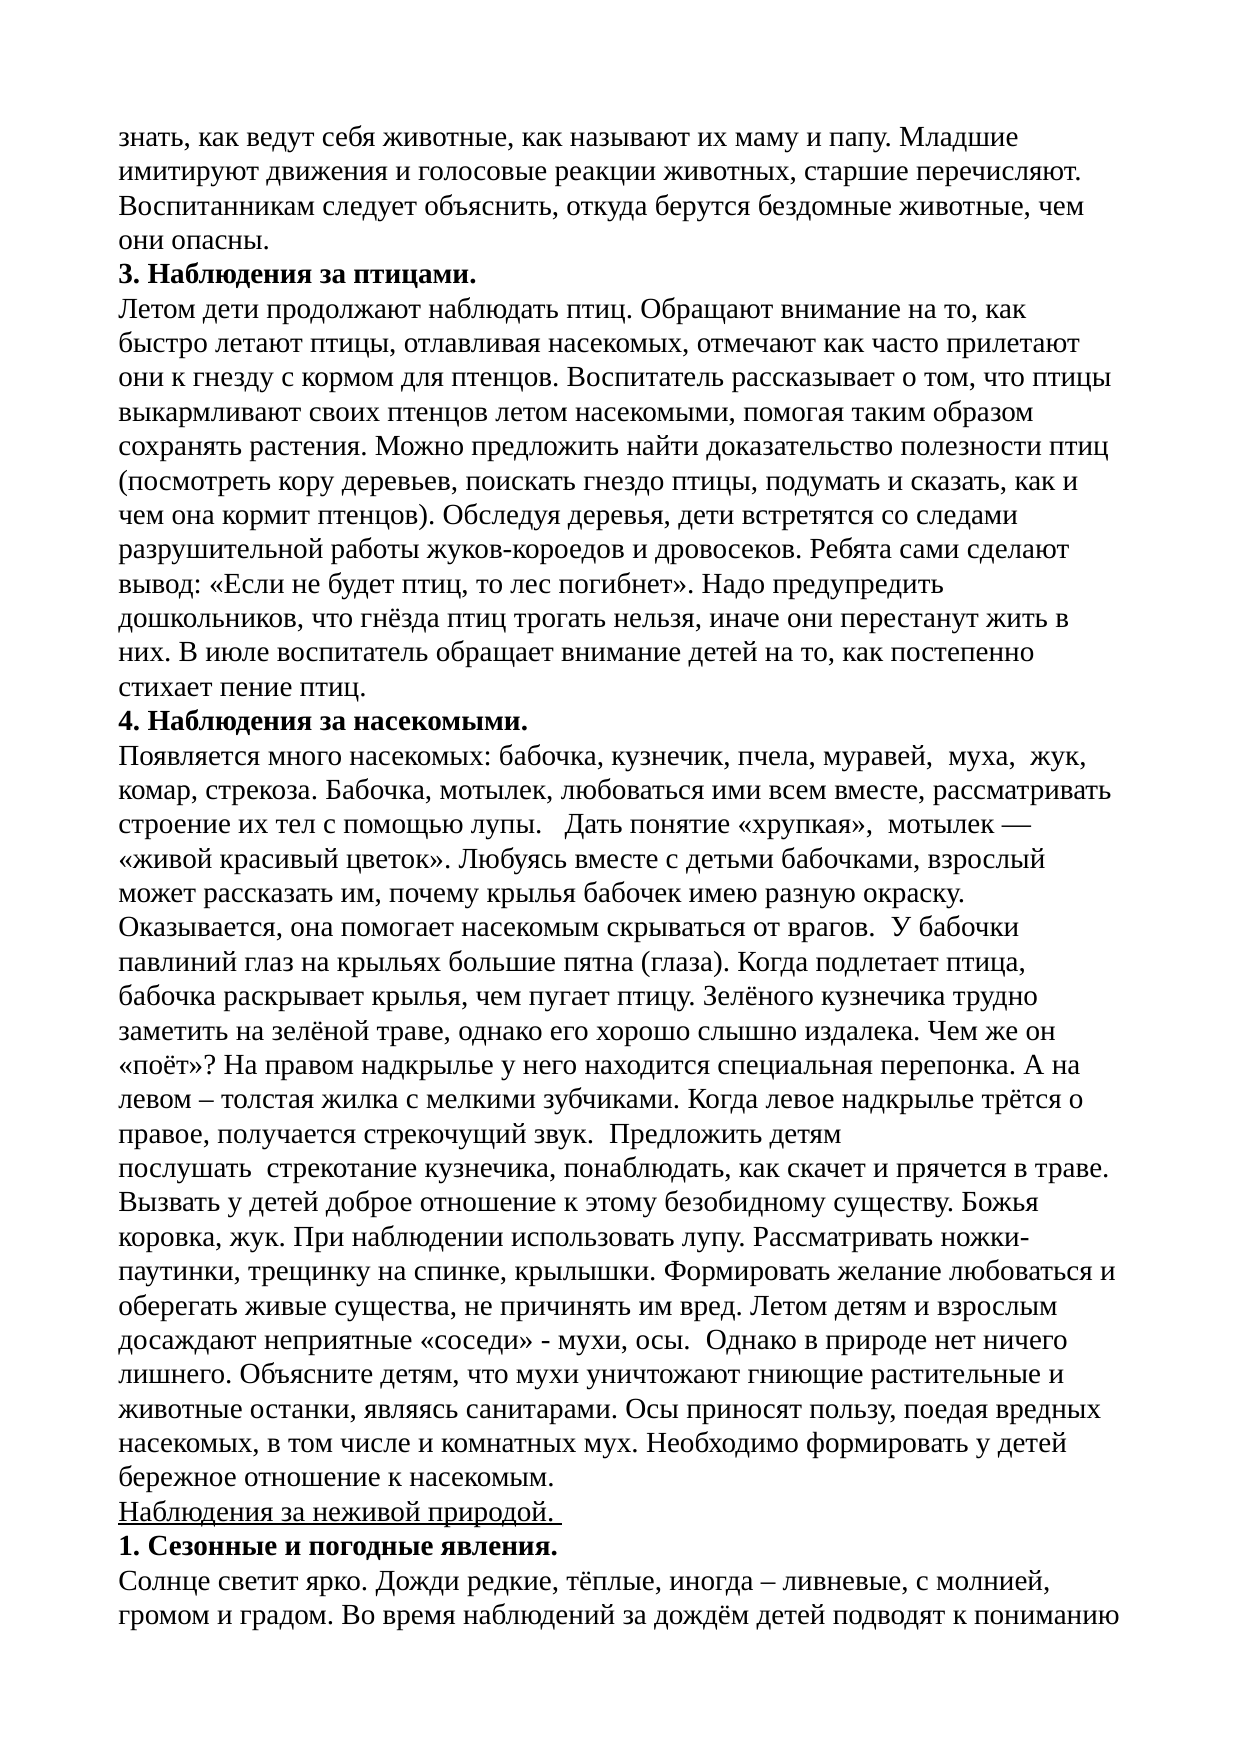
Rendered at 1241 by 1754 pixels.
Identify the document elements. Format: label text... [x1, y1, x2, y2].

text знать, как ведут себя животные, как называют их маму и папу. Младшие имитируют движения и голосовые реакции животных, старшие перечисляют. Воспитанникам следует объяснить, откуда берутся бездомные животные, чем они опасны. 3. Наблюдения за птицами. Летом дети продолжают наблюдать птиц. Обращают внимание на то, как быстро летают птицы, отлавливая насекомых, отмечают как часто прилетают они к гнезду с кормом для птенцов. Воспитатель рассказывает о том, что птицы выкармливают своих птенцов летом насекомыми, помогая таким образом сохранять растения. Можно предложить найти доказательство полезности птиц (посмотреть кору деревьев, поискать гнездо птицы, подумать и сказать, как и чем она кормит птенцов). Обследуя деревья, дети встретятся со следами разрушительной работы жуков-короедов и дровосеков. Ребята сами сделают вывод: «Если не будет птиц, то лес погибнет». Надо предупредить дошкольников, что гнёзда птиц трогать нельзя, иначе они перестанут жить в них. В июле воспитатель обращает внимание детей на то, как постепенно стихает пение птиц. 4. Наблюдения за насекомыми. Появляется много насекомых: бабочка, кузнечик, пчела, муравей, муха, жук, комар, стрекоза. Бабочка, мотылек, любоваться ими всем вместе, рассматривать строение их тел с помощью лупы. Дать понятие «хрупкая», мотылек — «живой красивый цветок». Любуясь вместе с детьми бабочками, взрослый может рассказать им, почему крылья бабочек имею разную окраску. Оказывается, она помогает насекомым скрываться от врагов. У бабочки павлиний глаз на крыльях большие пятна (глаза). Когда подлетает птица, бабочка раскрывает крылья, чем пугает птицу. Зелёного кузнечика трудно заметить на зелёной траве, однако его хорошо слышно издалека. Чем же он «поёт»? На правом надкрылье у него находится специальная перепонка. А на левом – толстая жилка с мелкими зубчиками. Когда левое надкрылье трётся о правое, получается стрекочущий звук. Предложить детям послушать стрекотание кузнечика, понаблюдать, как скачет и прячется в траве. Вызвать у детей доброе отношение к этому безобидному существу. Божья коровка, жук. При наблюдении использовать лупу. Рассматривать ножки-паутинки, трещинку на спинке, крылышки. Формировать желание любоваться и оберегать живые существа, не причинять им вред. Летом детям и взрослым досаждают неприятные «соседи» - мухи, осы. Однако в природе нет ничего лишнего. Объясните детям, что мухи уничтожают гниющие растительные и животные останки, являясь санитарами. Осы приносят пользу, поедая вредных насекомых, в том числе и комнатных мух. Необходимо формировать у детей бережное отношение к насекомым. Наблюдения за неживой природой. 1. Сезонные и погодные явления. Солнце светит ярко. Дожди редкие, тёплые, иногда – ливневые, с молнией, громом и градом. Во время наблюдений за дождём детей подводят к пониманию [118, 118, 1122, 1631]
